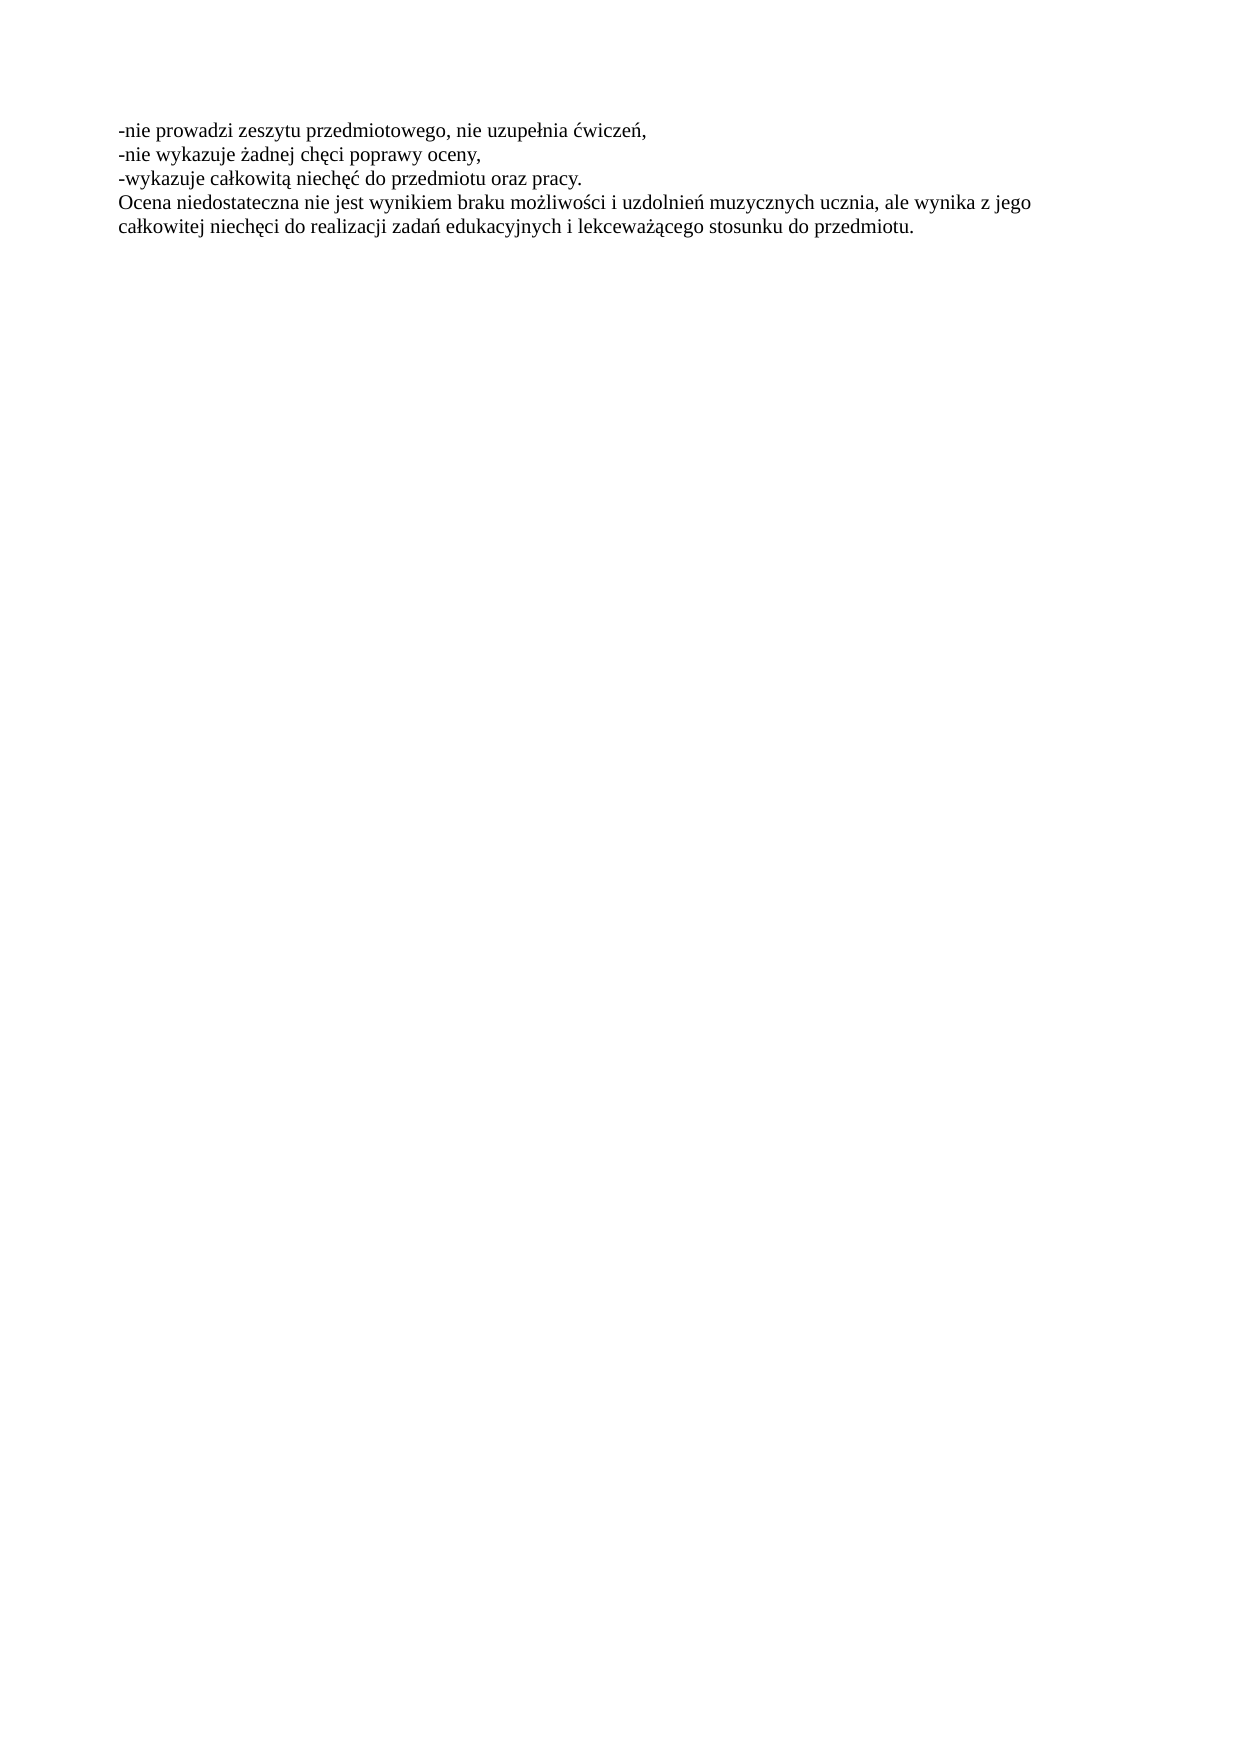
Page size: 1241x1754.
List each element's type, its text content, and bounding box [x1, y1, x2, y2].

text -wykazuje całkowitą niechęć do przedmiotu oraz pracy. [118, 166, 1122, 190]
text -nie wykazuje żadnej chęci poprawy oceny, [118, 142, 1122, 166]
text -nie prowadzi zeszytu przedmiotowego, nie uzupełnia ćwiczeń, [118, 118, 1122, 142]
text Ocena niedostateczna nie jest wynikiem braku możliwości i uzdolnień muzycznych ucznia, ale wynika z jego całkowitej niechęci do realizacji zadań edukacyjnych i lekceważącego stosunku do przedmiotu. [118, 190, 1122, 238]
